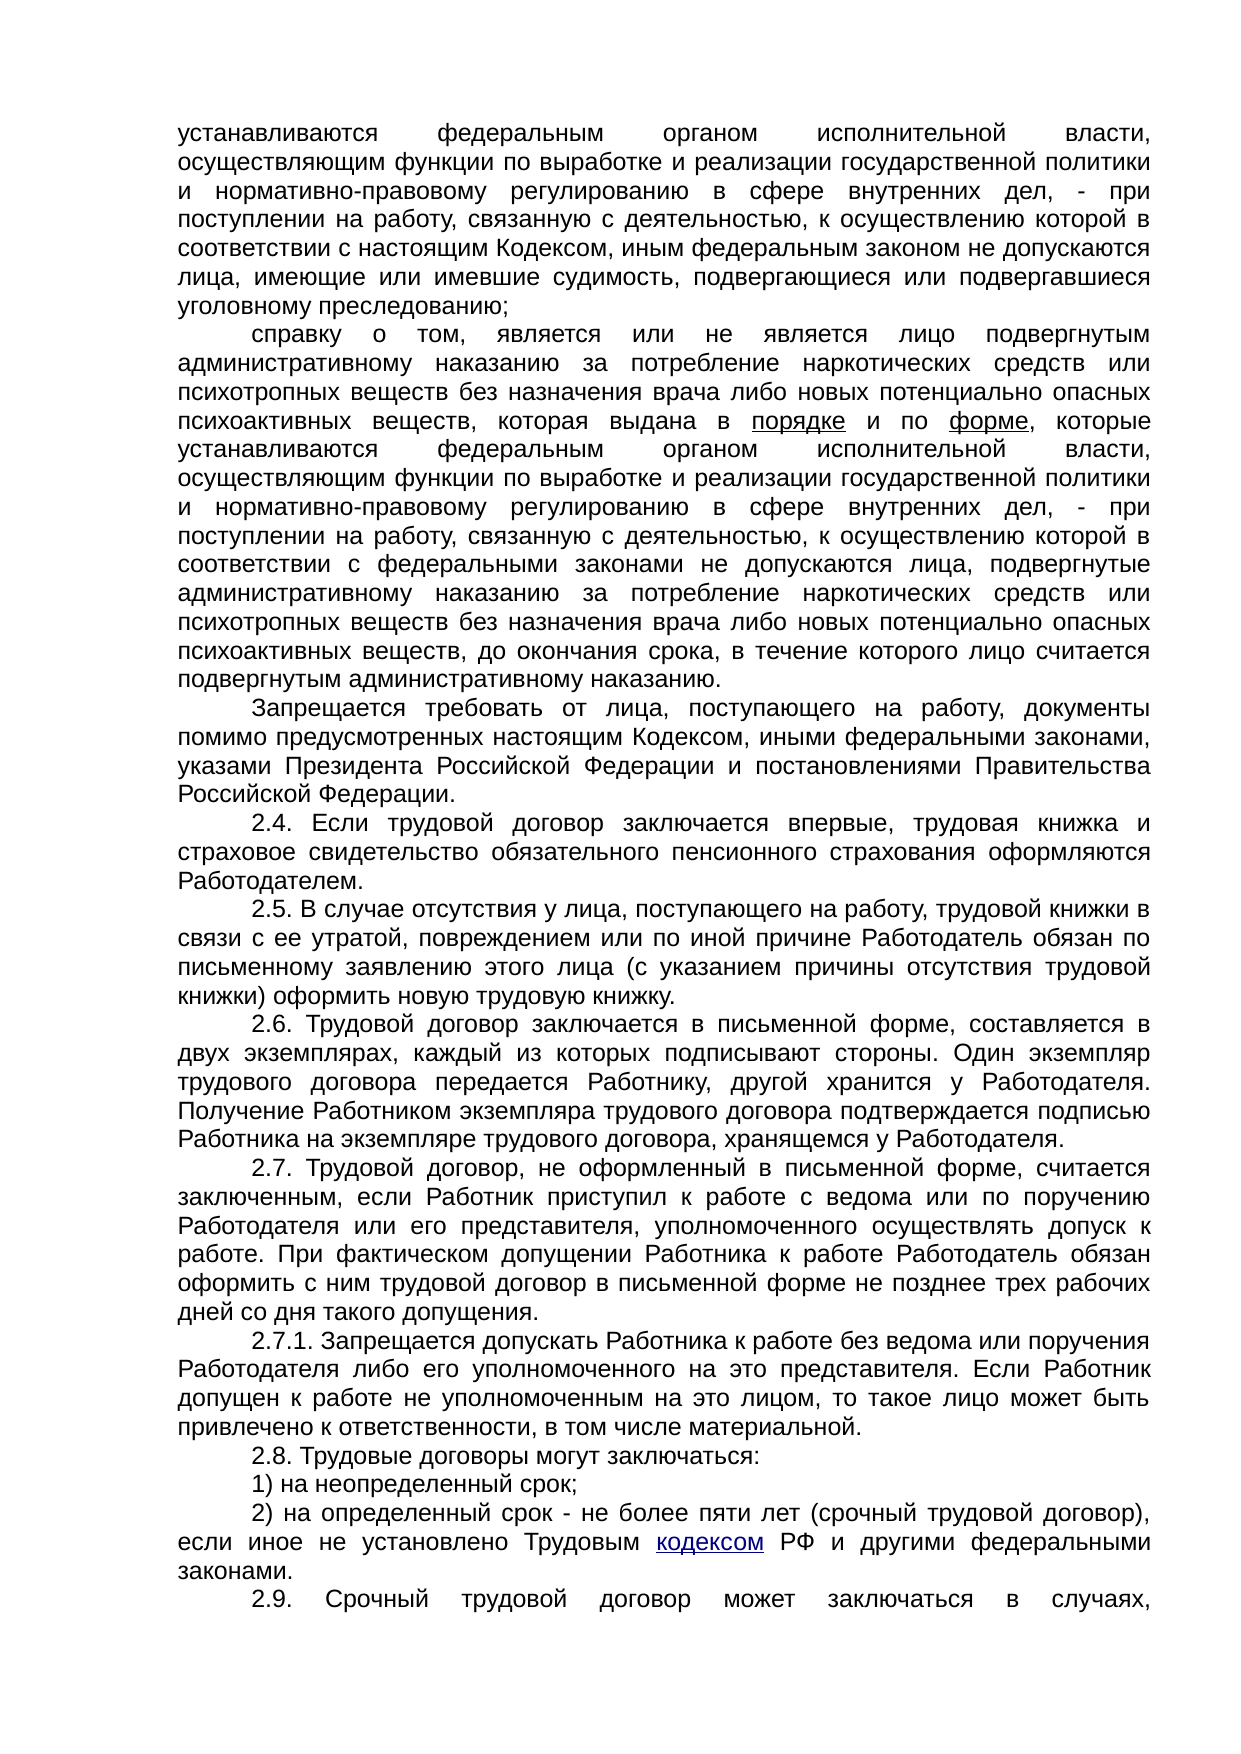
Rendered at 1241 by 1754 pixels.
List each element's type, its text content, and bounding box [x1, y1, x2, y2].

text 2.7.1. Запрещается допускать Работника к работе без ведома или поручения Работодателя либо его уполномоченного на это представителя. Если Работник допущен к работе не уполномоченным на это лицом, то такое лицо может быть привлечено к ответственности, в том числе материальной. [177, 1326, 1152, 1441]
text Запрещается требовать от лица, поступающего на работу, документы помимо предусмотренных настоящим Кодексом, иными федеральными законами, указами Президента Российской Федерации и постановлениями Правительства Российской Федерации. [177, 693, 1152, 808]
text 2.4. Если трудовой договор заключается впервые, трудовая книжка и страховое свидетельство обязательного пенсионного страхования оформляются Работодателем. [177, 808, 1152, 894]
text 2.7. Трудовой договор, не оформленный в письменной форме, считается заключенным, если Работник приступил к работе с ведома или по поручению Работодателя или его представителя, уполномоченного осуществлять допуск к работе. При фактическом допущении Работника к работе Работодатель обязан оформить с ним трудовой договор в письменной форме не позднее трех рабочих дней со дня такого допущения. [177, 1153, 1152, 1326]
text 2.6. Трудовой договор заключается в письменной форме, составляется в двух экземплярах, каждый из которых подписывают стороны. Один экземпляр трудового договора передается Работнику, другой хранится у Работодателя. Получение Работником экземпляра трудового договора подтверждается подписью Работника на экземпляре трудового договора, хранящемся у Работодателя. [177, 1009, 1152, 1153]
text 2.5. В случае отсутствия у лица, поступающего на работу, трудовой книжки в связи с ее утратой, повреждением или по иной причине Работодатель обязан по письменному заявлению этого лица (с указанием причины отсутствия трудовой книжки) оформить новую трудовую книжку. [177, 894, 1152, 1009]
text 2) на определенный срок - не более пяти лет (срочный трудовой договор), если иное не установлено Трудовым кодексом РФ и другими федеральными законами. [177, 1498, 1152, 1584]
text 2.8. Трудовые договоры могут заключаться: [177, 1441, 1152, 1469]
text 2.9. Срочный трудовой договор может заключаться в случаях, [177, 1584, 1152, 1613]
text устанавливаются федеральным органом исполнительной власти, осуществляющим функции по выработке и реализации государственной политики и нормативно-правовому регулированию в сфере внутренних дел, - при поступлении на работу, связанную с деятельностью, к осуществлению которой в соответствии с настоящим Кодексом, иным федеральным законом не допускаются лица, имеющие или имевшие судимость, подвергающиеся или подвергавшиеся уголовному преследованию; [177, 118, 1152, 319]
text справку о том, является или не является лицо подвергнутым административному наказанию за потребление наркотических средств или психотропных веществ без назначения врача либо новых потенциально опасных психоактивных веществ, которая выдана в порядке и по форме, которые устанавливаются федеральным органом исполнительной власти, осуществляющим функции по выработке и реализации государственной политики и нормативно-правовому регулированию в сфере внутренних дел, - при поступлении на работу, связанную с деятельностью, к осуществлению которой в соответствии с федеральными законами не допускаются лица, подвергнутые административному наказанию за потребление наркотических средств или психотропных веществ без назначения врача либо новых потенциально опасных психоактивных веществ, до окончания срока, в течение которого лицо считается подвергнутым административному наказанию. [177, 319, 1152, 693]
text 1) на неопределенный срок; [177, 1469, 1152, 1498]
